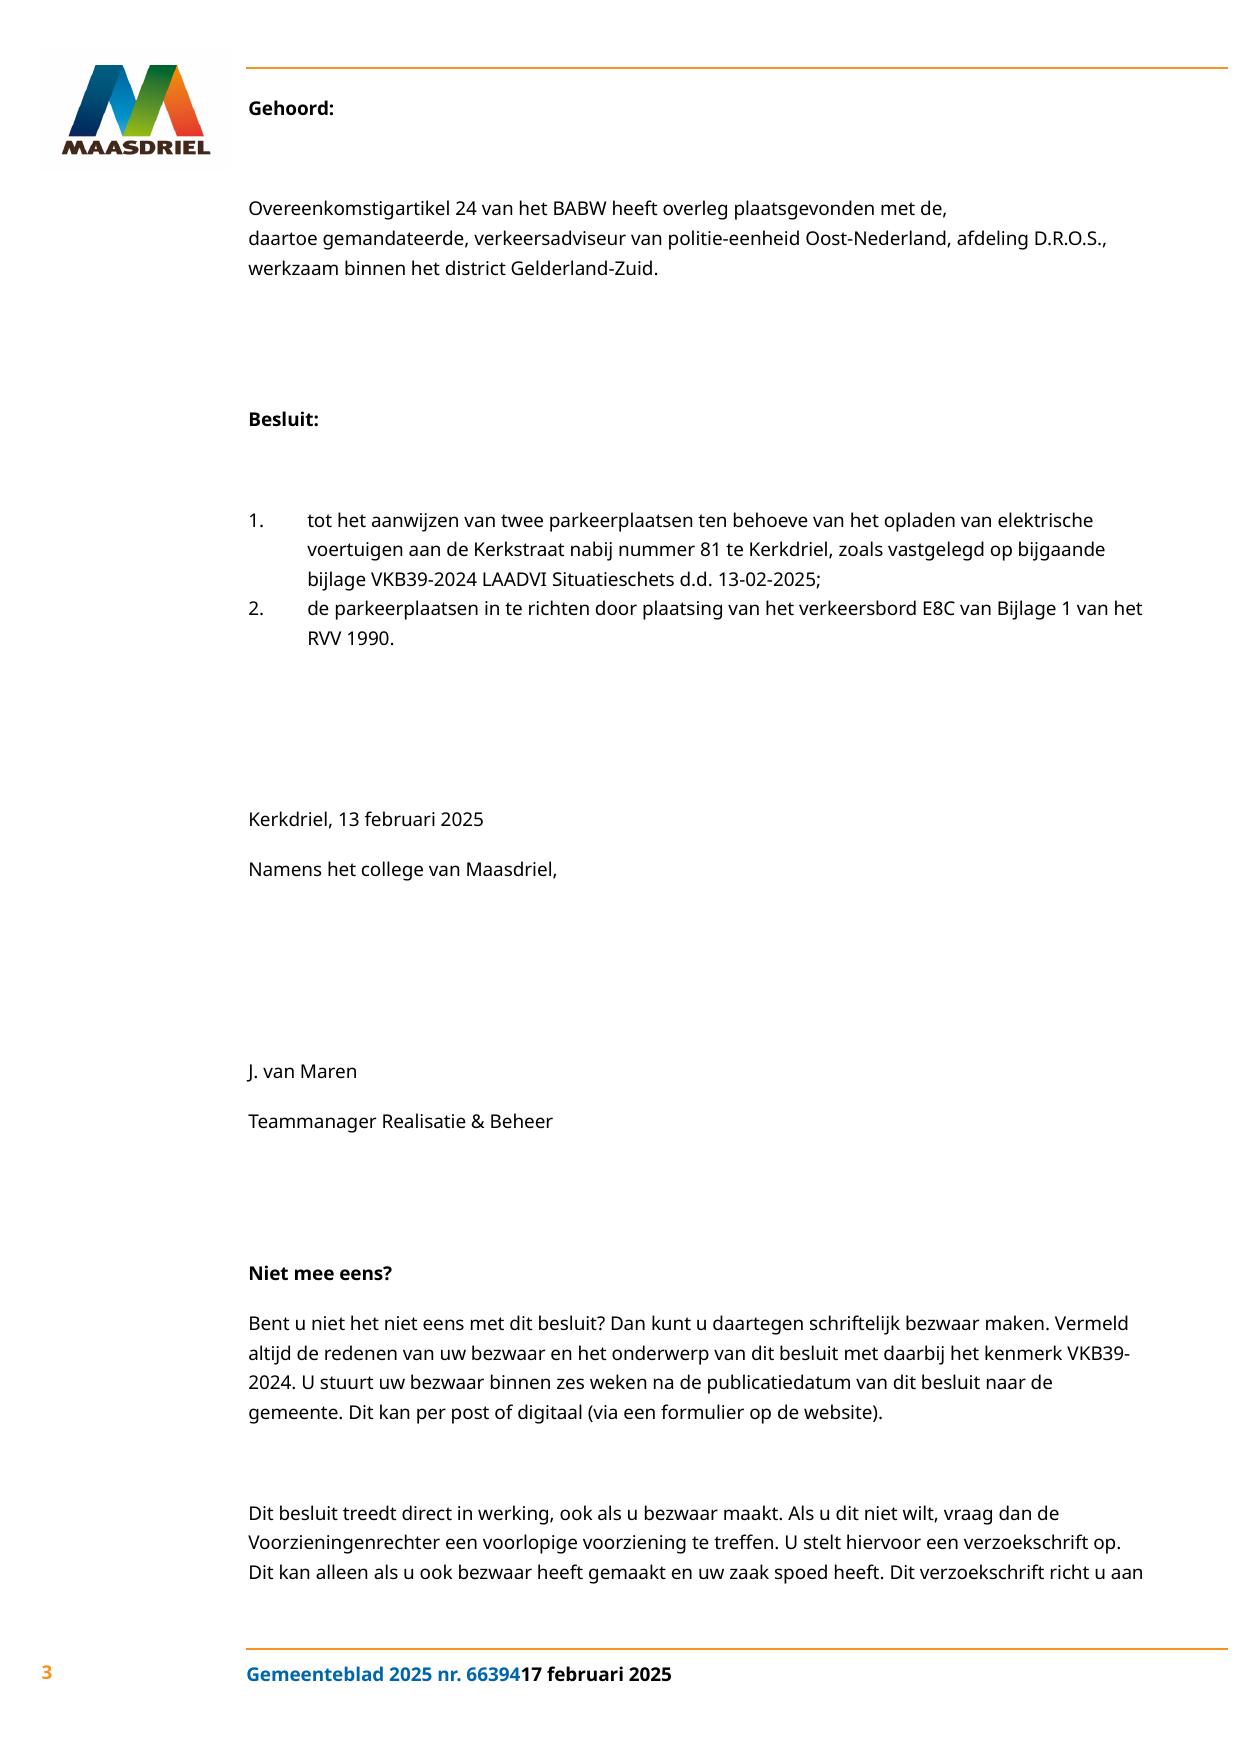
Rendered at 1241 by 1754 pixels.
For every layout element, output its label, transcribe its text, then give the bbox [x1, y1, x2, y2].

text Teammanager Realisatie & Beheer [248, 1108, 1152, 1134]
text Dit besluit treedt direct in werking, ook als u bezwaar maakt. Als u dit niet wilt, vraag dan de Voorzieningenrechter een voorlopige voorziening te treffen. U stelt hiervoor een verzoekschrift op. Dit kan alleen als u ook bezwaar heeft gemaakt en uw zaak spoed heeft. Dit verzoekschrift richt u aan [248, 1500, 1152, 1585]
text Niet mee eens? [248, 1260, 1152, 1286]
picture [41, 47, 231, 172]
text Overeenkomstigartikel 24 van het BABW heeft overleg plaatsgevonden met de, daartoe gemandateerde, verkeersadviseur van politie-eenheid Oost-Nederland, afdeling D.R.O.S., werkzaam binnen het district Gelderland-Zuid. [248, 196, 1152, 281]
text Kerkdriel, 13 februari 2025 [248, 806, 1152, 832]
text J. van Maren [248, 1058, 1152, 1084]
text Besluit: [248, 406, 1152, 432]
text Bent u niet het niet eens met dit besluit? Dan kunt u daartegen schriftelijk bezwaar maken. Vermeld altijd de redenen van uw bezwaar en het onderwerp van dit besluit met daarbij het kenmerk VKB39-2024. U stuurt uw bezwaar binnen zes weken na de publicatiedatum van dit besluit naar de gemeente. Dit kan per post of digitaal (via een formulier op de website). [248, 1310, 1152, 1425]
list de parkeerplaatsen in te richten door plaatsing van het verkeersbord E8C van Bijlage 1 van het RVV 1990. [248, 596, 1152, 651]
text Namens het college van Maasdriel, [248, 856, 1152, 882]
text Gehoord: [248, 95, 1152, 121]
list tot het aanwijzen van twee parkeerplaatsen ten behoeve van het opladen van elektrische voertuigen aan de Kerkstraat nabij nummer 81 te Kerkdriel, zoals vastgelegd op bijgaande bijlage VKB39-2024 LAADVI Situatieschets d.d. 13-02-2025; [248, 507, 1152, 592]
